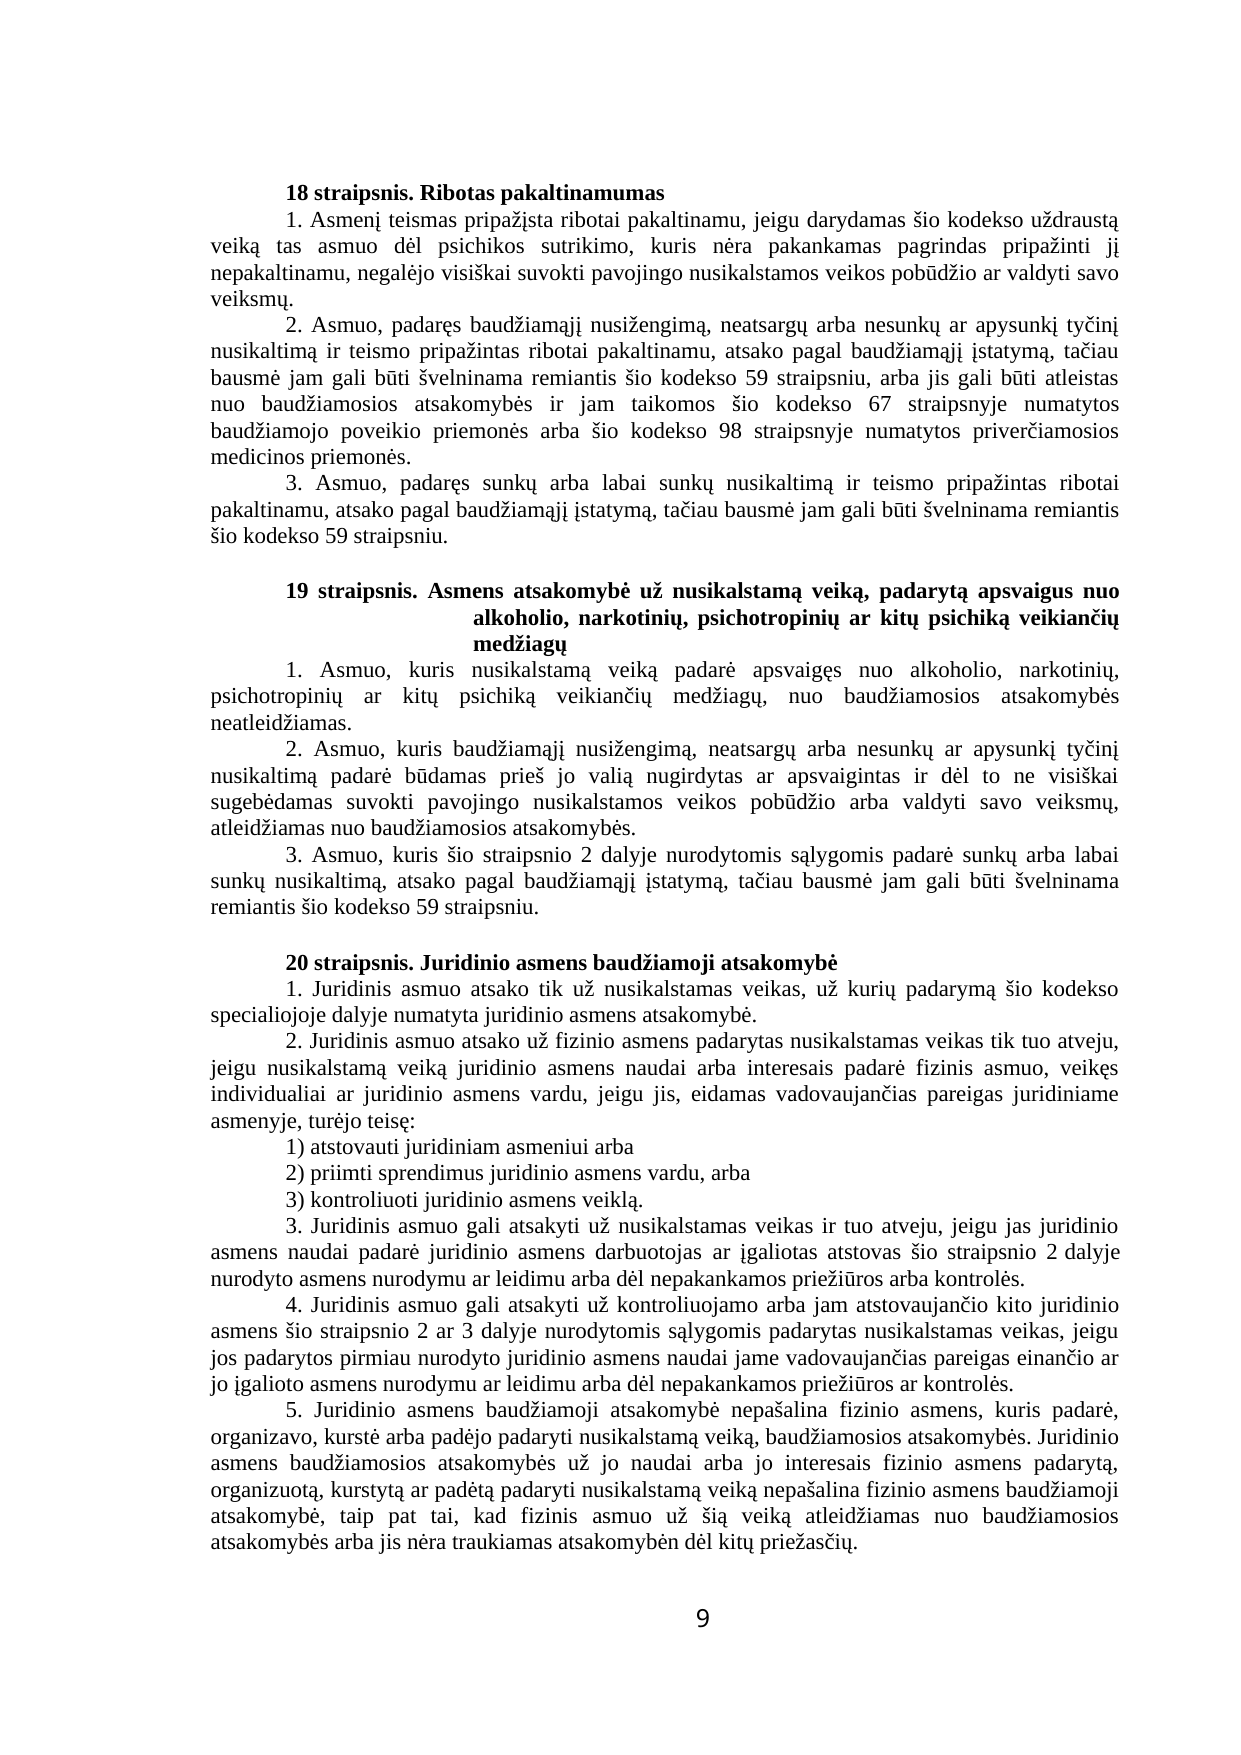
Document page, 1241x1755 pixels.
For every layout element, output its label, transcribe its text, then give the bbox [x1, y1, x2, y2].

text 1. Asmuo, kuris nusikalstamą veiką padarė apsvaigęs nuo alkoholio, narkotinių, psichotropinių ar kitų psichiką veikiančių medžiagų, nuo baudžiamosios atsakomybės neatleidžiamas. [210, 656, 1120, 735]
text 3. Asmuo, kuris šio straipsnio 2 dalyje nurodytomis sąlygomis padarė sunkų arba labai sunkų nusikaltimą, atsako pagal baudžiamąjį įstatymą, tačiau bausmė jam gali būti švelninama remiantis šio kodekso 59 straipsniu. [210, 841, 1120, 920]
text 2. Juridinis asmuo atsako už fizinio asmens padarytas nusikalstamas veikas tik tuo atveju, jeigu nusikalstamą veiką juridinio asmens naudai arba interesais padarė fizinis asmuo, veikęs individualiai ar juridinio asmens vardu, jeigu jis, eidamas vadovaujančias pareigas juridiniame asmenyje, turėjo teisę: [210, 1028, 1120, 1133]
text 1) atstovauti juridiniam asmeniui arba [210, 1133, 1120, 1159]
text 1. Juridinis asmuo atsako tik už nusikalstamas veikas, už kurių padarymą šio kodekso specialiojoje dalyje numatyta juridinio asmens atsakomybė. [210, 975, 1120, 1028]
text 2. Asmuo, kuris baudžiamąjį nusižengimą, neatsargų arba nesunkų ar apysunkį tyčinį nusikaltimą padarė būdamas prieš jo valią nugirdytas ar apsvaigintas ir dėl to ne visiškai sugebėdamas suvokti pavojingo nusikalstamos veikos pobūdžio arba valdyti savo veiksmų, atleidžiamas nuo baudžiamosios atsakomybės. [210, 735, 1120, 841]
text 18 straipsnis. Ribotas pakaltinamumas [210, 179, 1120, 206]
text 3. Juridinis asmuo gali atsakyti už nusikalstamas veikas ir tuo atveju, jeigu jas juridinio asmens naudai padarė juridinio asmens darbuotojas ar įgaliotas atstovas šio straipsnio 2 dalyje nurodyto asmens nurodymu ar leidimu arba dėl nepakankamos priežiūros arba kontrolės. [210, 1212, 1120, 1291]
text 2) priimti sprendimus juridinio asmens vardu, arba [210, 1159, 1120, 1186]
text 3. Asmuo, padaręs sunkų arba labai sunkų nusikaltimą ir teismo pripažintas ribotai pakaltinamu, atsako pagal baudžiamąjį įstatymą, tačiau bausmė jam gali būti švelninama remiantis šio kodekso 59 straipsniu. [210, 469, 1120, 548]
text 3) kontroliuoti juridinio asmens veiklą. [210, 1186, 1120, 1212]
text 5. Juridinio asmens baudžiamoji atsakomybė nepašalina fizinio asmens, kuris padarė, organizavo, kurstė arba padėjo padaryti nusikalstamą veiką, baudžiamosios atsakomybės. Juridinio asmens baudžiamosios atsakomybės už jo naudai arba jo interesais fizinio asmens padarytą, organizuotą, kurstytą ar padėtą padaryti nusikalstamą veiką nepašalina fizinio asmens baudžiamoji atsakomybė, taip pat tai, kad fizinis asmuo už šią veiką atleidžiamas nuo baudžiamosios atsakomybės arba jis nėra traukiamas atsakomybėn dėl kitų priežasčių. [210, 1397, 1120, 1555]
text 1. Asmenį teismas pripažįsta ribotai pakaltinamu, jeigu darydamas šio kodekso uždraustą veiką tas asmuo dėl psichikos sutrikimo, kuris nėra pakankamas pagrindas pripažinti jį nepakaltinamu, negalėjo visiškai suvokti pavojingo nusikalstamos veikos pobūdžio ar valdyti savo veiksmų. [210, 206, 1120, 311]
text 2. Asmuo, padaręs baudžiamąjį nusižengimą, neatsargų arba nesunkų ar apysunkį tyčinį nusikaltimą ir teismo pripažintas ribotai pakaltinamu, atsako pagal baudžiamąjį įstatymą, tačiau bausmė jam gali būti švelninama remiantis šio kodekso 59 straipsniu, arba jis gali būti atleistas nuo baudžiamosios atsakomybės ir jam taikomos šio kodekso 67 straipsnyje numatytos baudžiamojo poveikio priemonės arba šio kodekso 98 straipsnyje numatytos priverčiamosios medicinos priemonės. [210, 311, 1120, 469]
text 19 straipsnis. Asmens atsakomybė už nusikalstamą veiką, padarytą apsvaigus nuo alkoholio, narkotinių, psichotropinių ar kitų psichiką veikiančių medžiagų [285, 577, 1120, 656]
text 4. Juridinis asmuo gali atsakyti už kontroliuojamo arba jam atstovaujančio kito juridinio asmens šio straipsnio 2 ar 3 dalyje nurodytomis sąlygomis padarytas nusikalstamas veikas, jeigu jos padarytos pirmiau nurodyto juridinio asmens naudai jame vadovaujančias pareigas einančio ar jo įgalioto asmens nurodymu ar leidimu arba dėl nepakankamos priežiūros ar kontrolės. [210, 1291, 1120, 1397]
text 20 straipsnis. Juridinio asmens baudžiamoji atsakomybė [210, 948, 1120, 975]
